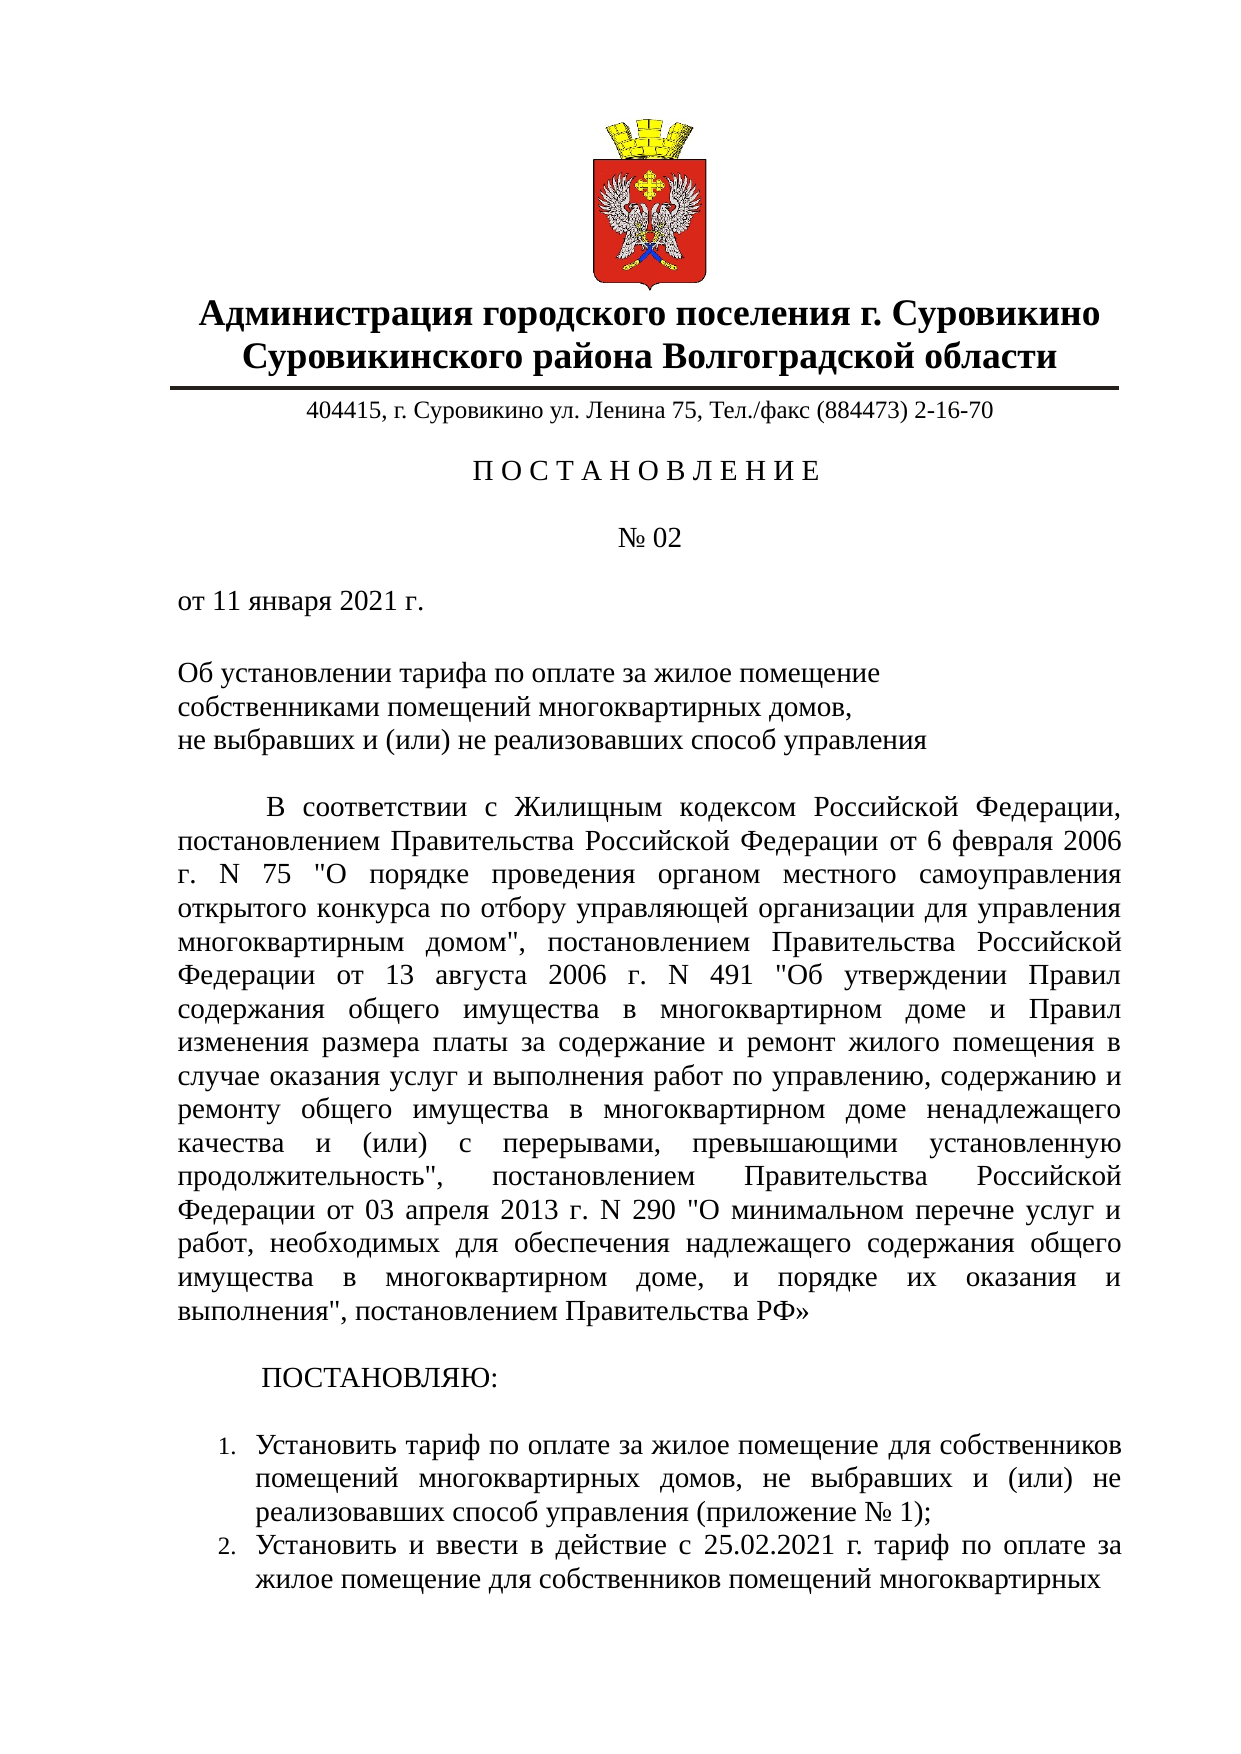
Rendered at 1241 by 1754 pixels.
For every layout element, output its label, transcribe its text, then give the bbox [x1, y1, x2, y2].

text не выбравших и (или) не реализовавших способ управления [177, 722, 1122, 756]
list Установить тариф по оплате за жилое помещение для собственников помещений многоквартирных домов, не выбравших и (или) не реализовавших способ управления (приложение № 1); [218, 1427, 1122, 1527]
text собственниками помещений многоквартирных домов, [177, 689, 1122, 722]
text ПОСТАНОВЛЯЮ: [180, 1360, 1122, 1393]
text № 02 [177, 520, 1122, 553]
subtitle от 11 января 2021 г. [177, 583, 1122, 617]
text 404415, г. Суровикино ул. Ленина 75, Тел./факс (884473) 2-16-70 [177, 376, 1122, 424]
text Об установлении тарифа по оплате за жилое помещение [177, 655, 1122, 689]
text Администрация городского поселения г. Суровикино [177, 290, 1122, 333]
text П О С Т А Н О В Л Е Н И Е [177, 453, 1122, 486]
text В соответствии с Жилищным кодексом Российской Федерации, постановлением Правительства Российской Федерации от 6 февраля 2006 г. N 75 "О порядке проведения органом местного самоуправления открытого конкурса по отбору управляющей организации для управления многоквартирным домом", постановлением Правительства Российской Федерации от 13 августа 2006 г. N 491 "Об утверждении Правил содержания общего имущества в многоквартирном доме и Правил изменения размера платы за содержание и ремонт жилого помещения в случае оказания услуг и выполнения работ по управлению, содержанию и ремонту общего имущества в многоквартирном доме ненадлежащего качества и (или) с перерывами, превышающими установленную продолжительность", постановлением Правительства Российской Федерации от 03 апреля 2013 г. N 290 "О минимальном перечне услуг и работ, необходимых для обеспечения надлежащего содержания общего имущества в многоквартирном доме, и порядке их оказания и выполнения", постановлением Правительства РФ» [177, 789, 1122, 1326]
text Суровикинского района Волгоградской области [177, 333, 1122, 376]
list Установить и ввести в действие с 25.02.2021 г. тариф по оплате за жилое помещение для собственников помещений многоквартирных [218, 1527, 1122, 1594]
